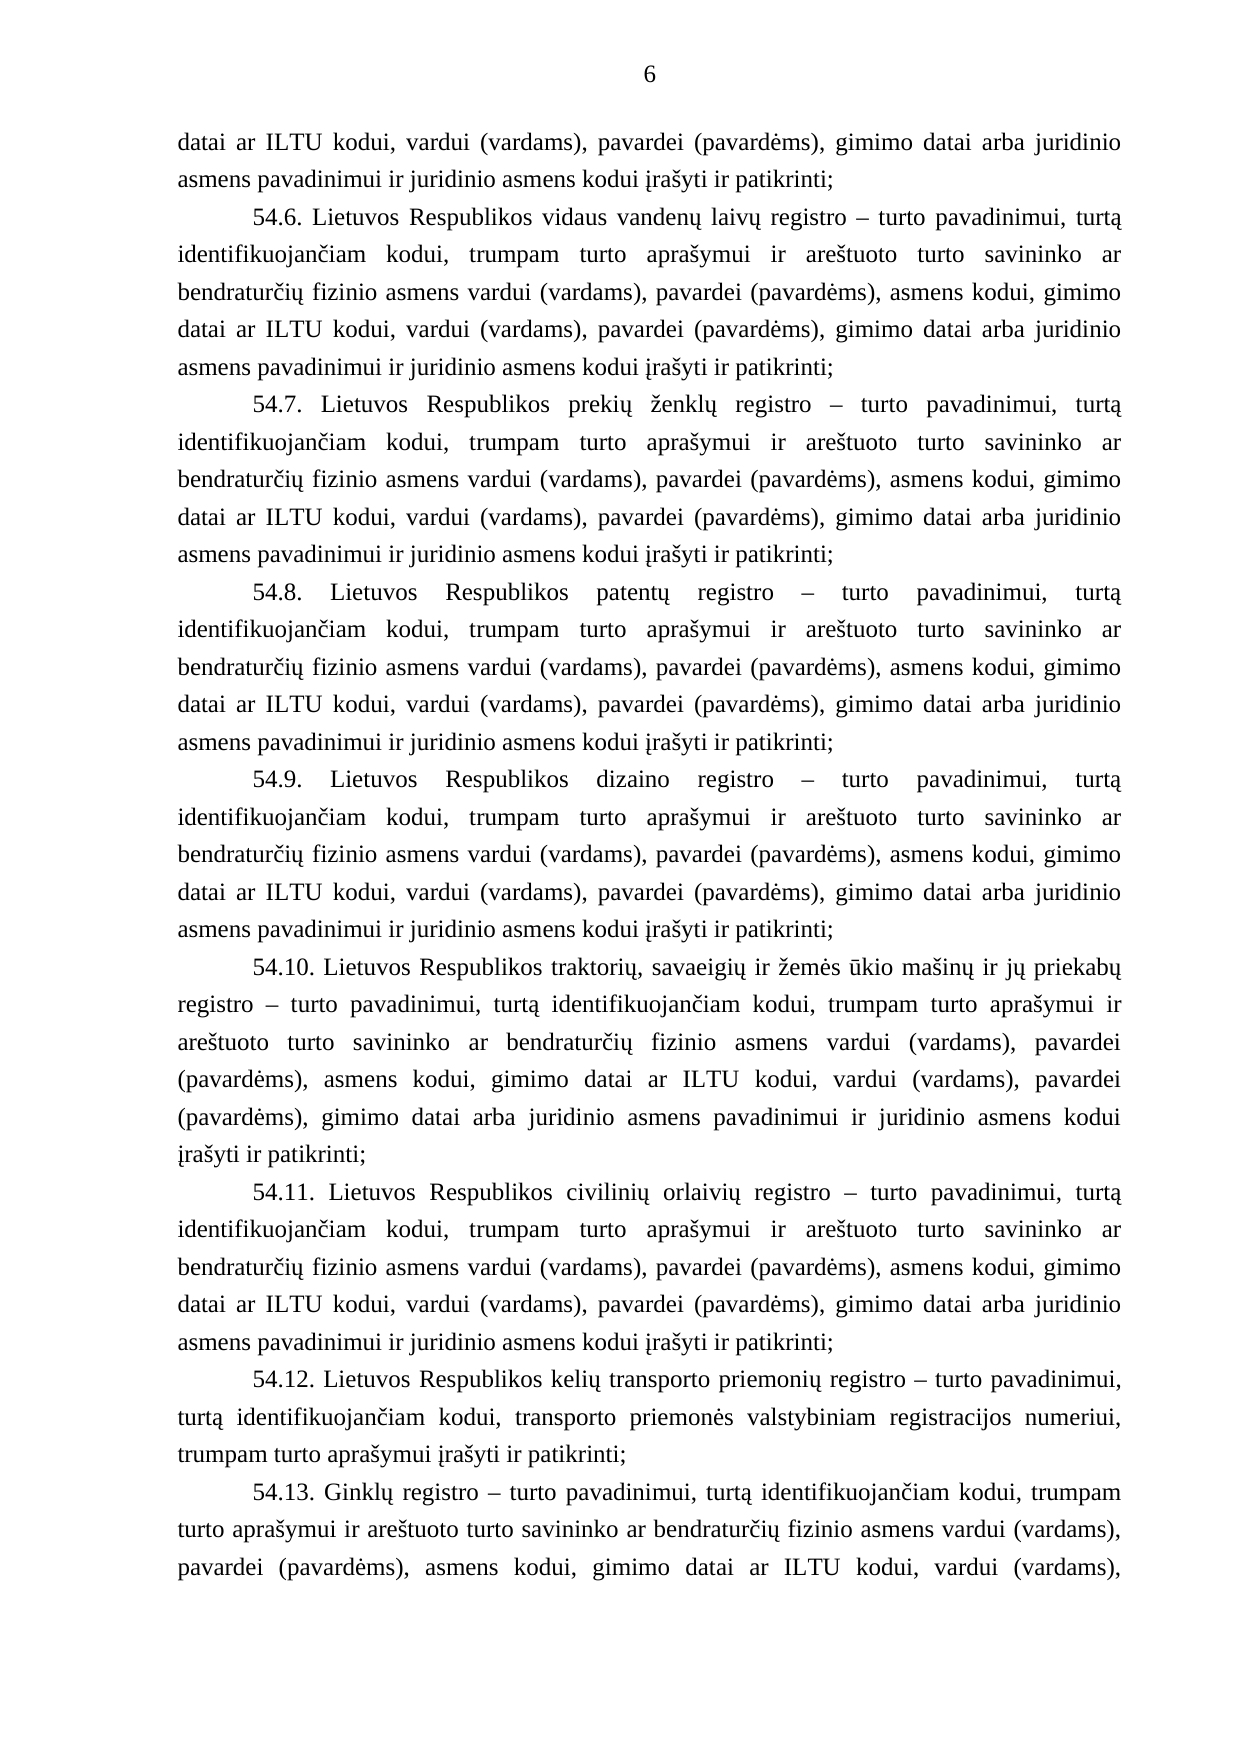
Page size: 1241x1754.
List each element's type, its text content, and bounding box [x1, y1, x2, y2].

text 54.7. Lietuvos Respublikos prekių ženklų registro – turto pavadinimui, turtą identifikuojančiam kodui, trumpam turto aprašymui ir areštuoto turto savininko ar bendraturčių fizinio asmens vardui (vardams), pavardei (pavardėms), asmens kodui, gimimo datai ar ILTU kodui, vardui (vardams), pavardei (pavardėms), gimimo datai arba juridinio asmens pavadinimui ir juridinio asmens kodui įrašyti ir patikrinti; [177, 381, 1122, 568]
text 54.10. Lietuvos Respublikos traktorių, savaeigių ir žemės ūkio mašinų ir jų priekabų registro – turto pavadinimui, turtą identifikuojančiam kodui, trumpam turto aprašymui ir areštuoto turto savininko ar bendraturčių fizinio asmens vardui (vardams), pavardei (pavardėms), asmens kodui, gimimo datai ar ILTU kodui, vardui (vardams), pavardei (pavardėms), gimimo datai arba juridinio asmens pavadinimui ir juridinio asmens kodui įrašyti ir patikrinti; [177, 943, 1122, 1168]
text 54.13. Ginklų registro – turto pavadinimui, turtą identifikuojančiam kodui, trumpam turto aprašymui ir areštuoto turto savininko ar bendraturčių fizinio asmens vardui (vardams), pavardei (pavardėms), asmens kodui, gimimo datai ar ILTU kodui, vardui (vardams), [177, 1468, 1122, 1581]
text 54.9. Lietuvos Respublikos dizaino registro – turto pavadinimui, turtą identifikuojančiam kodui, trumpam turto aprašymui ir areštuoto turto savininko ar bendraturčių fizinio asmens vardui (vardams), pavardei (pavardėms), asmens kodui, gimimo datai ar ILTU kodui, vardui (vardams), pavardei (pavardėms), gimimo datai arba juridinio asmens pavadinimui ir juridinio asmens kodui įrašyti ir patikrinti; [177, 756, 1122, 943]
text 54.11. Lietuvos Respublikos civilinių orlaivių registro – turto pavadinimui, turtą identifikuojančiam kodui, trumpam turto aprašymui ir areštuoto turto savininko ar bendraturčių fizinio asmens vardui (vardams), pavardei (pavardėms), asmens kodui, gimimo datai ar ILTU kodui, vardui (vardams), pavardei (pavardėms), gimimo datai arba juridinio asmens pavadinimui ir juridinio asmens kodui įrašyti ir patikrinti; [177, 1168, 1122, 1356]
text 54.8. Lietuvos Respublikos patentų registro – turto pavadinimui, turtą identifikuojančiam kodui, trumpam turto aprašymui ir areštuoto turto savininko ar bendraturčių fizinio asmens vardui (vardams), pavardei (pavardėms), asmens kodui, gimimo datai ar ILTU kodui, vardui (vardams), pavardei (pavardėms), gimimo datai arba juridinio asmens pavadinimui ir juridinio asmens kodui įrašyti ir patikrinti; [177, 568, 1122, 756]
text 54.6. Lietuvos Respublikos vidaus vandenų laivų registro – turto pavadinimui, turtą identifikuojančiam kodui, trumpam turto aprašymui ir areštuoto turto savininko ar bendraturčių fizinio asmens vardui (vardams), pavardei (pavardėms), asmens kodui, gimimo datai ar ILTU kodui, vardui (vardams), pavardei (pavardėms), gimimo datai arba juridinio asmens pavadinimui ir juridinio asmens kodui įrašyti ir patikrinti; [177, 193, 1122, 381]
text datai ar ILTU kodui, vardui (vardams), pavardei (pavardėms), gimimo datai arba juridinio asmens pavadinimui ir juridinio asmens kodui įrašyti ir patikrinti; [177, 118, 1122, 193]
text 54.12. Lietuvos Respublikos kelių transporto priemonių registro – turto pavadinimui, turtą identifikuojančiam kodui, transporto priemonės valstybiniam registracijos numeriui, trumpam turto aprašymui įrašyti ir patikrinti; [177, 1356, 1122, 1468]
